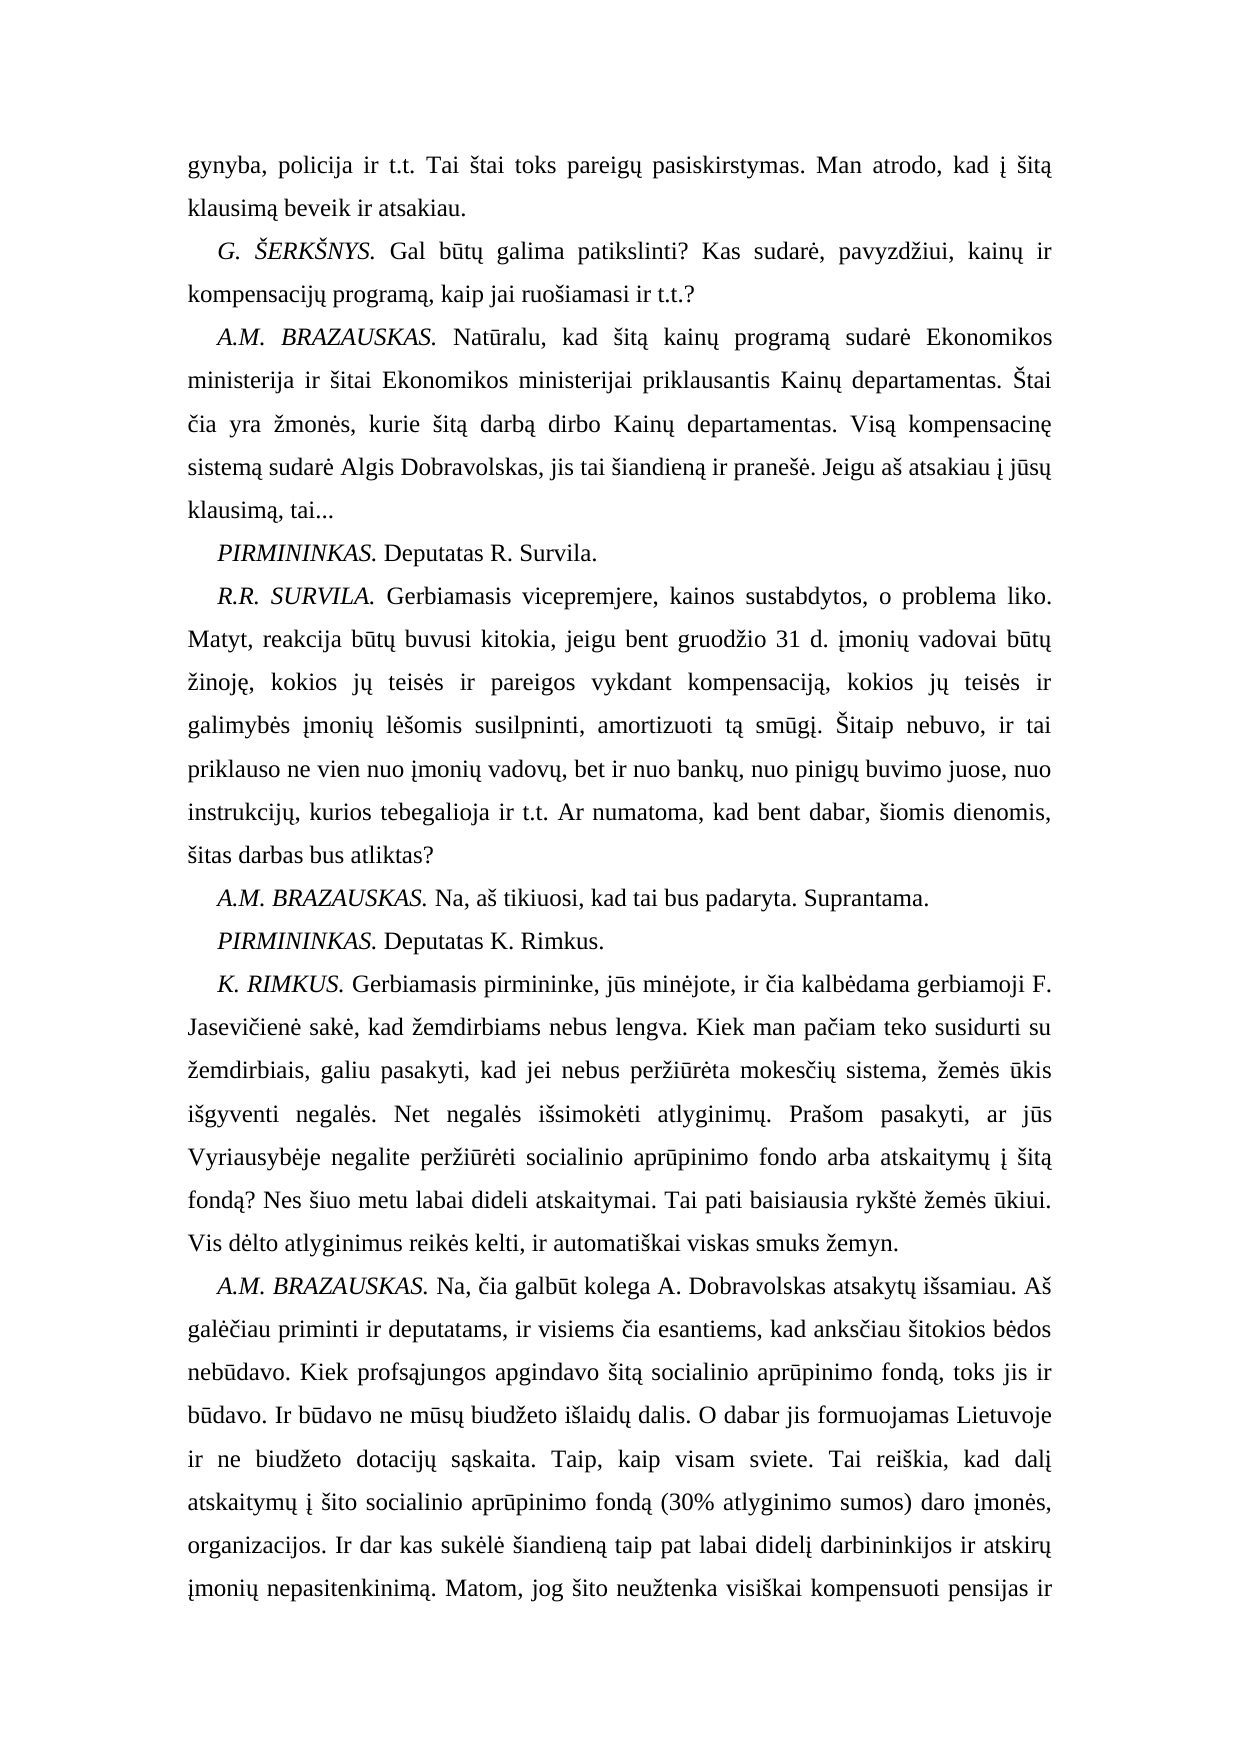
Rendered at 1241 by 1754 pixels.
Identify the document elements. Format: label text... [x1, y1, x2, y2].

text A.M. BRAZAUSKAS. Natūralu, kad šitą kainų programą sudarė Ekonomikos ministerija ir šitai Ekonomikos ministerijai priklausantis Kainų departamentas. Štai čia yra žmonės, kurie šitą darbą dirbo Kainų departamentas. Visą kompensacinę sistemą sudarė Algis Dobravolskas, jis tai šiandieną ir pranešė. Jeigu aš atsakiau į jūsų klausimą, tai... [187, 322, 1053, 524]
text A.M. BRAZAUSKAS. Na, aš tikiuosi, kad tai bus padaryta. Suprantama. [187, 883, 1053, 912]
text PIRMININKAS. Deputatas R. Survila. [187, 538, 1053, 567]
text K. RIMKUS. Gerbiamasis pirmininke, jūs minėjote, ir čia kalbėdama gerbiamoji F. Jasevičienė sakė, kad žemdirbiams nebus lengva. Kiek man pačiam teko susidurti su žemdirbiais, galiu pasakyti, kad jei nebus peržiūrėta mokesčių sistema, žemės ūkis išgyventi negalės. Net negalės išsimokėti atlyginimų. Prašom pasakyti, ar jūs Vyriausybėje negalite peržiūrėti socialinio aprūpinimo fondo arba atskaitymų į šitą fondą? Nes šiuo metu labai dideli atskaitymai. Tai pati baisiausia rykštė žemės ūkiui. Vis dėlto atlyginimus reikės kelti, ir automatiškai viskas smuks žemyn. [187, 969, 1053, 1257]
text gynyba, policija ir t.t. Tai štai toks pareigų pasiskirstymas. Man atrodo, kad į šitą klausimą beveik ir atsakiau. [187, 150, 1053, 222]
text R.R. SURVILA. Gerbiamasis vicepremjere, kainos sustabdytos, o problema liko. Matyt, reakcija būtų buvusi kitokia, jeigu bent gruodžio 31 d. įmonių vadovai būtų žinoję, kokios jų teisės ir pareigos vykdant kompensaciją, kokios jų teisės ir galimybės įmonių lėšomis susilpninti, amortizuoti tą smūgį. Šitaip nebuvo, ir tai priklauso ne vien nuo įmonių vadovų, bet ir nuo bankų, nuo pinigų buvimo juose, nuo instrukcijų, kurios tebegalioja ir t.t. Ar numatoma, kad bent dabar, šiomis dienomis, šitas darbas bus atliktas? [187, 581, 1053, 869]
text A.M. BRAZAUSKAS. Na, čia galbūt kolega A. Dobravolskas atsakytų išsamiau. Aš galėčiau priminti ir deputatams, ir visiems čia esantiems, kad anksčiau šitokios bėdos nebūdavo. Kiek profsąjungos apgindavo šitą socialinio aprūpinimo fondą, toks jis ir būdavo. Ir būdavo ne mūsų biudžeto išlaidų dalis. O dabar jis formuojamas Lietuvoje ir ne biudžeto dotacijų sąskaita. Taip, kaip visam sviete. Tai reiškia, kad dalį atskaitymų į šito socialinio aprūpinimo fondą (30% atlyginimo sumos) daro įmonės, organizacijos. Ir dar kas sukėlė šiandieną taip pat labai didelį darbininkijos ir atskirų įmonių nepasitenkinimą. Matom, jog šito neužtenka visiškai kompensuoti pensijas ir [187, 1271, 1053, 1602]
text PIRMININKAS. Deputatas K. Rimkus. [187, 926, 1053, 955]
text G. ŠERKŠNYS. Gal būtų galima patikslinti? Kas sudarė, pavyzdžiui, kainų ir kompensacijų programą, kaip jai ruošiamasi ir t.t.? [187, 236, 1053, 308]
